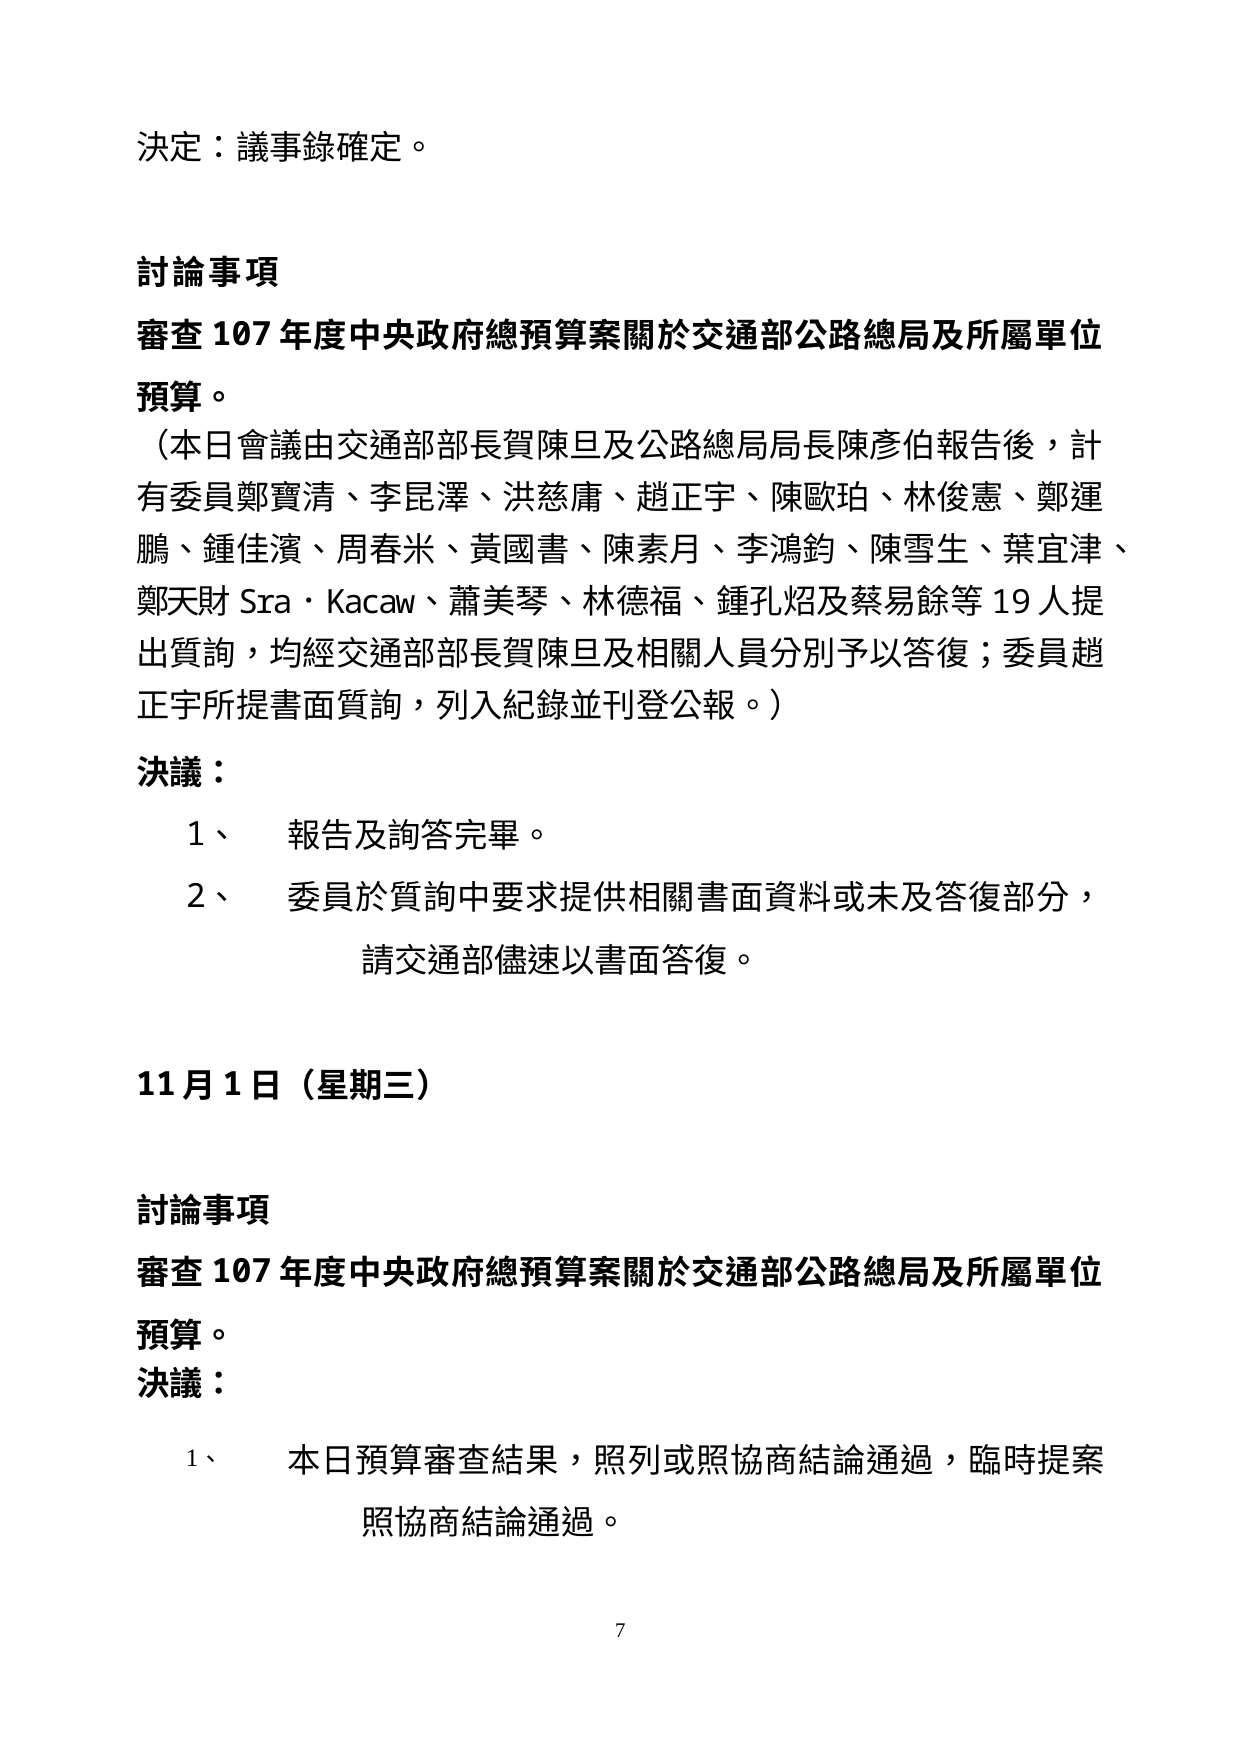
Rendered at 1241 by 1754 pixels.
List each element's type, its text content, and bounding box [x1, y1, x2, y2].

text 審查107年度中央政府總預算案關於交通部公路總局及所屬單位預算。 [136, 291, 1104, 416]
text 11月1日（星期三） [136, 1041, 1104, 1103]
list 本日預算審查結果，照列或照協商結論通過，臨時提案照協商結論通過。 [186, 1416, 1104, 1541]
list 報告及詢答完畢。 [186, 791, 1104, 853]
text 討論事項 [136, 1166, 1104, 1228]
text （本日會議由交通部部長賀陳旦及公路總局局長陳彥伯報告後，計有委員鄭寶清、李昆澤、洪慈庸、趙正宇、陳歐珀、林俊憲、鄭運鵬、鍾佳濱、周春米、黃國書、陳素月、李鴻鈞、陳雪生、葉宜津、鄭天財Sra．Kacaw、蕭美琴、林德福、鍾孔炤及蔡易餘等19人提出質詢，均經交通部部長賀陳旦及相關人員分別予以答復；委員趙正宇所提書面質詢，列入紀錄並刊登公報。） [136, 416, 1104, 728]
text 決議： [136, 728, 1104, 791]
text 決定：議事錄確定。 [136, 103, 1104, 166]
list 委員於質詢中要求提供相關書面資料或未及答復部分，請交通部儘速以書面答復。 [186, 853, 1104, 978]
text 討論事項 [136, 228, 1104, 291]
text 決議： [136, 1353, 1104, 1405]
text 審查107年度中央政府總預算案關於交通部公路總局及所屬單位預算。 [136, 1228, 1104, 1353]
